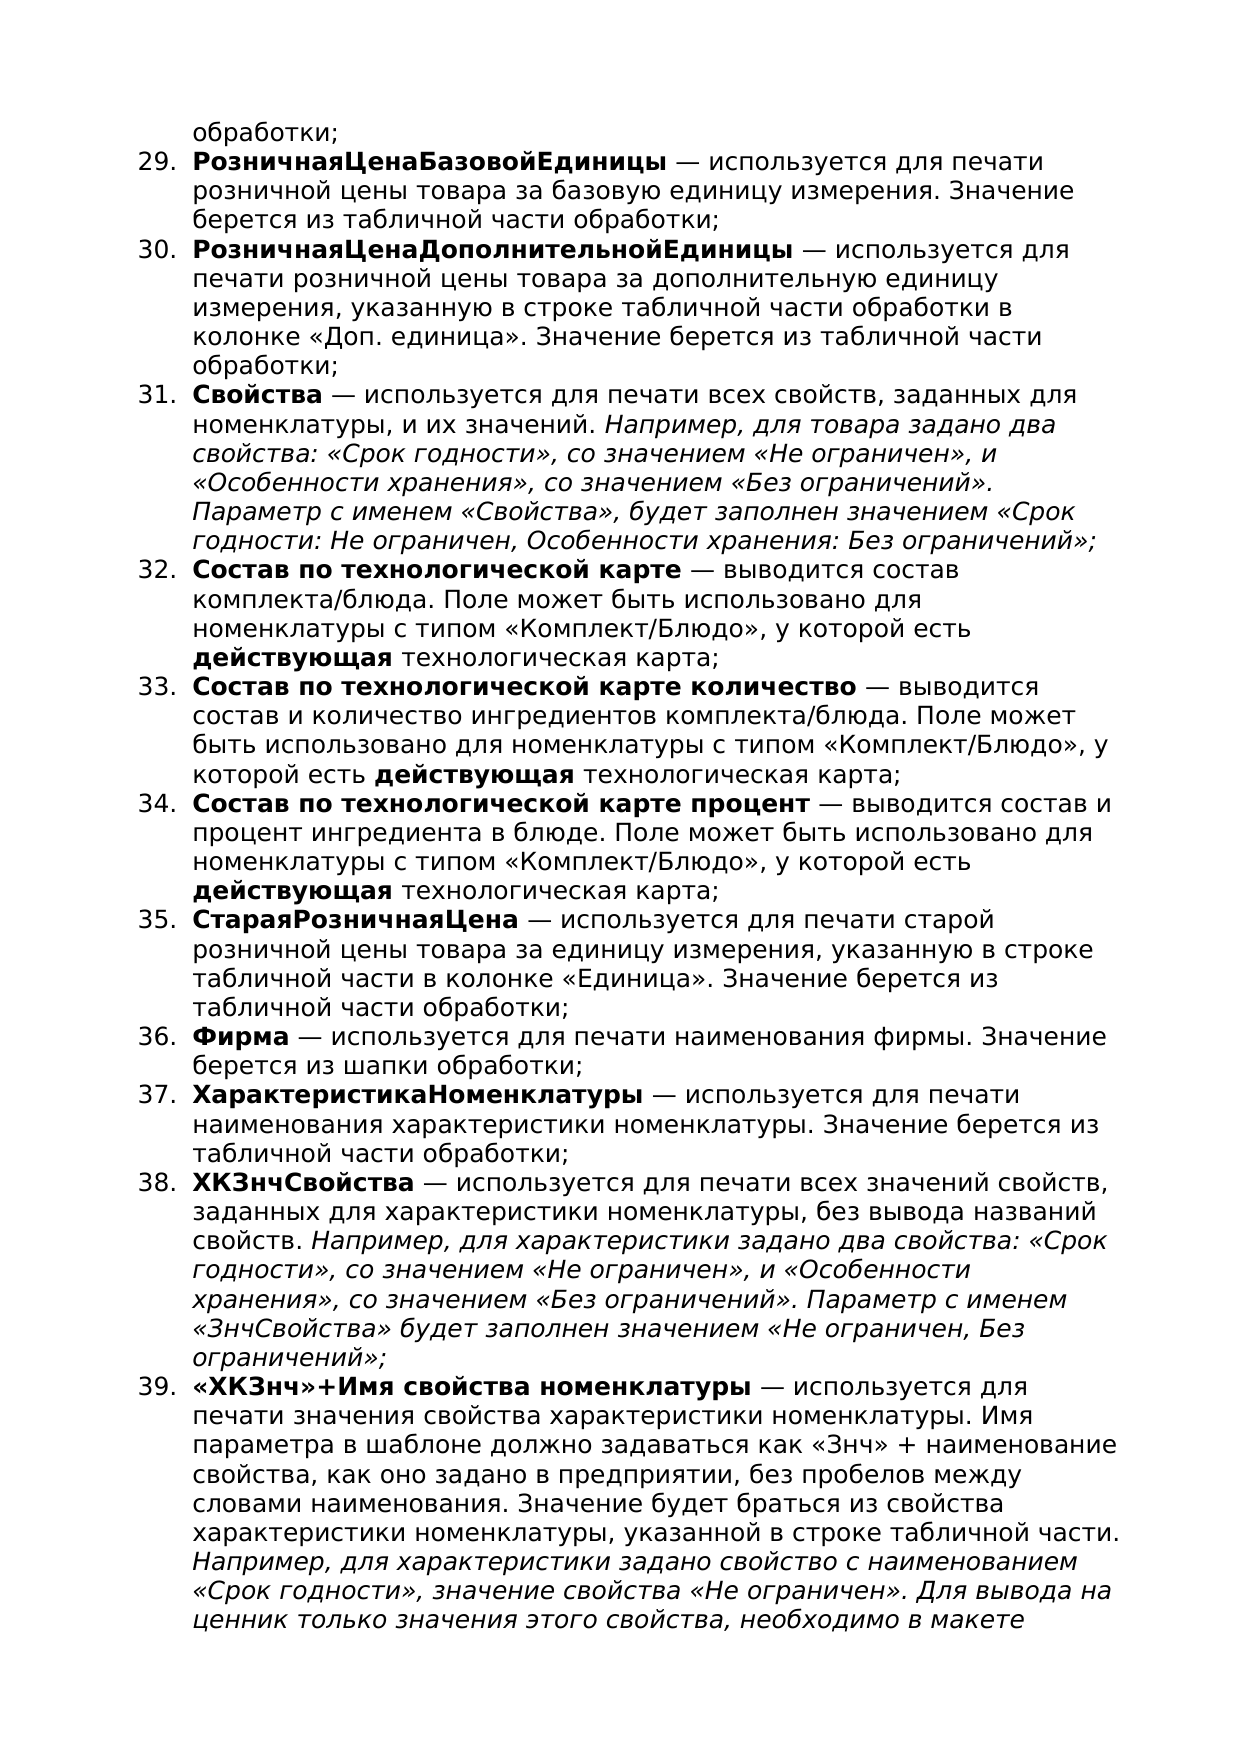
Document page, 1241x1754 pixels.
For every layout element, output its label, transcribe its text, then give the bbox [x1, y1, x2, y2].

list Состав по технологической карте — выводится состав комплекта/блюда. Поле может быть использовано для номенклатуры с типом «Комплект/Блюдо», у которой есть действующая технологическая карта; [177, 556, 1122, 672]
list РозничнаяЦенаБазовойЕдиницы — используется для печати розничной цены товара за базовую единицу измерения. Значение берется из табличной части обработки; [177, 147, 1122, 235]
list РозничнаяЦенаДополнительнойЕдиницы — используется для печати розничной цены товара за дополнительную единицу измерения, указанную в строке табличной части обработки в колонке «Доп. единица». Значение берется из табличной части обработки; [177, 235, 1122, 381]
list Состав по технологической карте процент — выводится состав и процент ингредиента в блюде. Поле может быть использовано для номенклатуры с типом «Комплект/Блюдо», у которой есть действующая технологическая карта; [177, 789, 1122, 906]
list ХКЗнчСвойства — используется для печати всех значений свойств, заданных для характеристики номенклатуры, без вывода названий свойств. Например, для характеристики задано два свойства: «Срок годности», со значением «Не ограничен», и «Особенности хранения», со значением «Без ограничений». Параметр с именем «ЗнчСвойства» будет заполнен значением «Не ограничен, Без ограничений»; [177, 1168, 1122, 1372]
list Свойства — используется для печати всех свойств, заданных для номенклатуры, и их значений. Например, для товара задано два свойства: «Срок годности», со значением «Не ограничен», и «Особенности хранения», со значением «Без ограничений». Параметр с именем «Свойства», будет заполнен значением «Срок годности: Не ограничен, Особенности хранения: Без ограничений»; [177, 381, 1122, 556]
list ХарактеристикаНоменклатуры — используется для печати наименования характеристики номенклатуры. Значение берется из табличной части обработки; [177, 1081, 1122, 1168]
list СтараяРозничнаяЦена — используется для печати старой розничной цены товара за единицу измерения, указанную в строке табличной части в колонке «Единица». Значение берется из табличной части обработки; [177, 906, 1122, 1022]
list обработки; [177, 118, 1122, 147]
list «ХКЗнч»+Имя свойства номенклатуры — используется для печати значения свойства характеристики номенклатуры. Имя параметра в шаблоне должно задаваться как «Знч» + наименование свойства, как оно задано в предприятии, без пробелов между словами наименования. Значение будет браться из свойства характеристики номенклатуры, указанной в строке табличной части. Например, для характеристики задано свойство с наименованием «Срок годности», значение свойства «Не ограничен». Для вывода на ценник только значения этого свойства, необходимо в макете [177, 1372, 1122, 1635]
list Состав по технологической карте количество — выводится состав и количество ингредиентов комплекта/блюда. Поле может быть использовано для номенклатуры с типом «Комплект/Блюдо», у которой есть действующая технологическая карта; [177, 672, 1122, 789]
list Фирма — используется для печати наименования фирмы. Значение берется из шапки обработки; [177, 1022, 1122, 1081]
